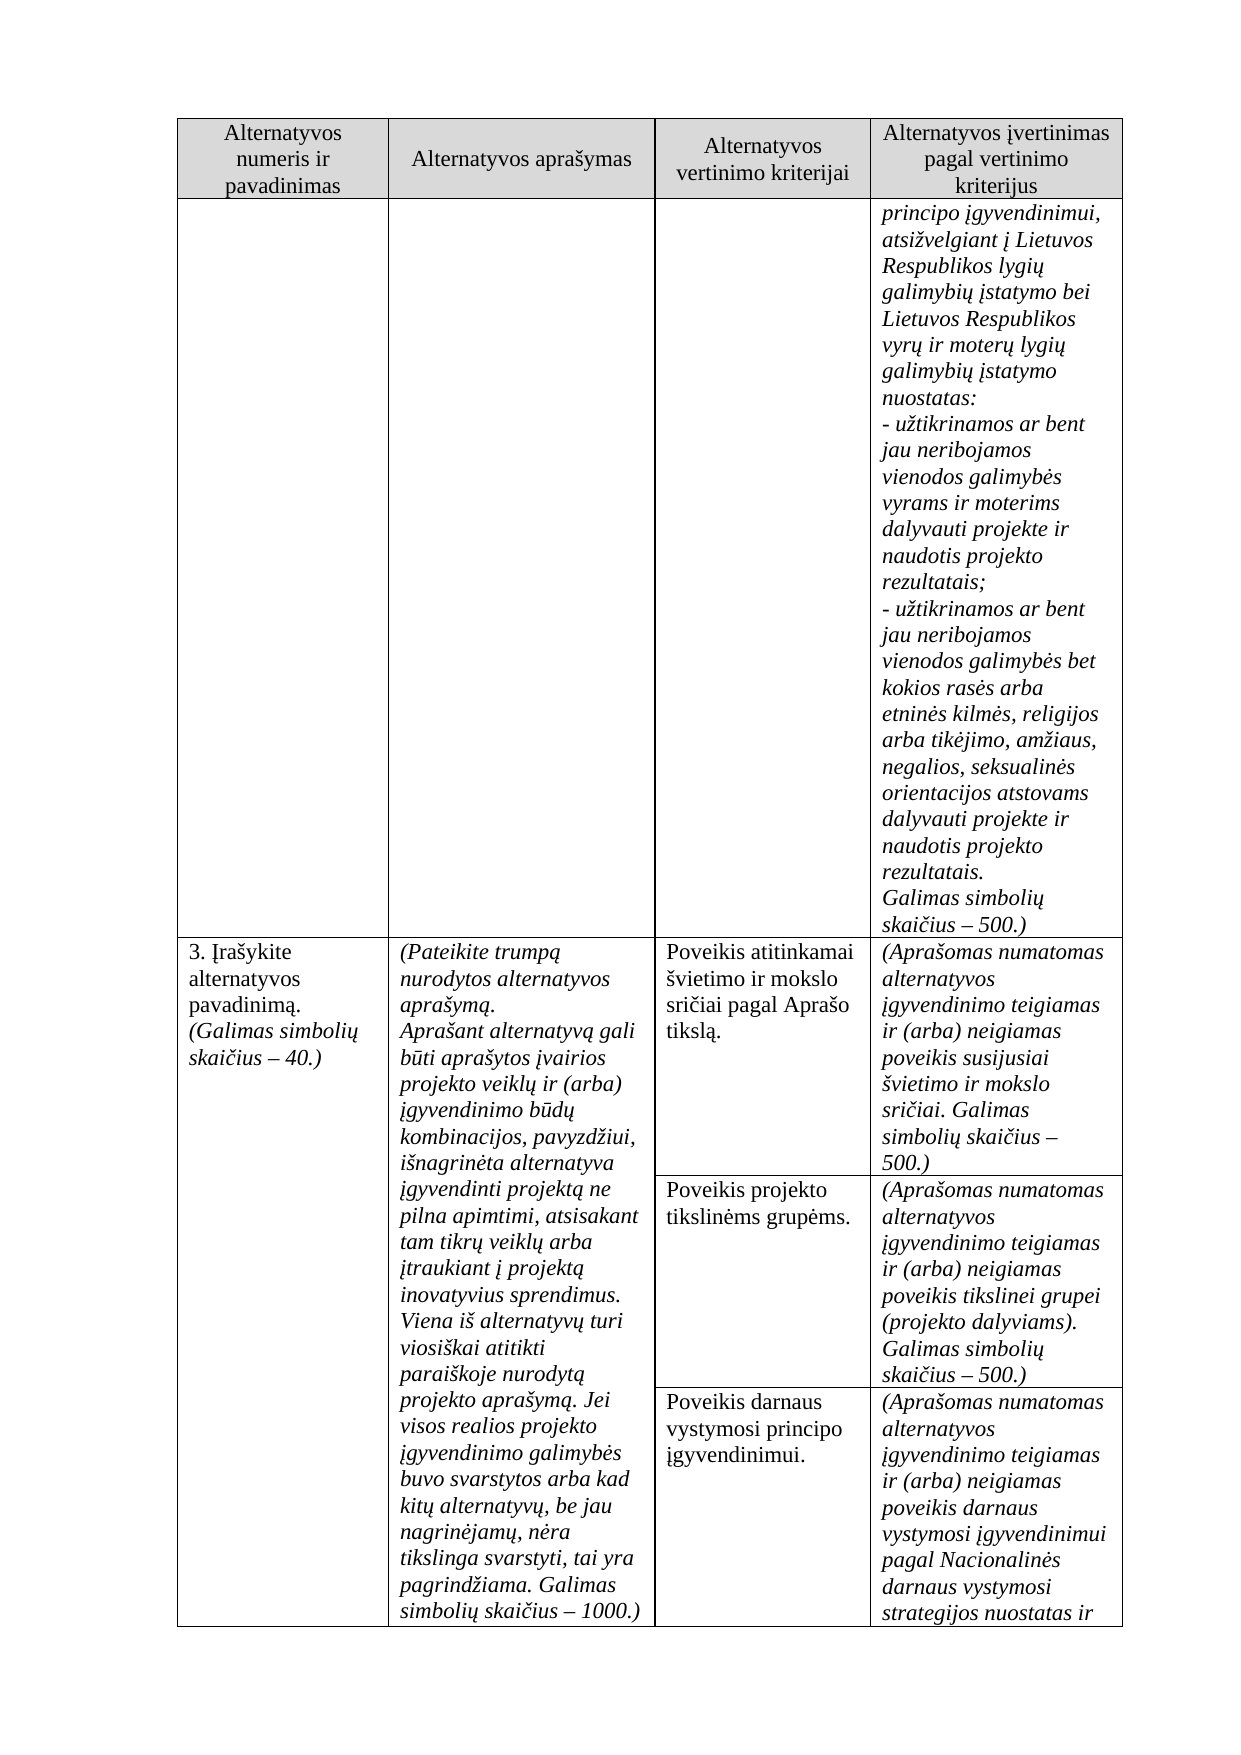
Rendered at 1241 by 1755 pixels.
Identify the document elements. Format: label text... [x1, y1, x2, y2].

table_cell [656, 199, 870, 937]
table_cell principo įgyvendinimui, atsižvelgiant į Lietuvos Respublikos lygių galimybių įstatymo bei Lietuvos Respublikos vyrų ir moterų lygių galimybių įstatymo nuostatas: - užtikrinamos ar bent jau neribojamos vienodos galimybės vyrams ir moterims dalyvauti projekte ir naudotis projekto rezultatais; - užtikrinamos ar bent jau neribojamos vienodos galimybės bet kokios rasės arba etninės kilmės, religijos arba tikėjimo, amžiaus, negalios, seksualinės orientacijos atstovams dalyvauti projekte ir naudotis projekto rezultatais. Galimas simbolių skaičius – 500.) [871, 199, 1122, 937]
table_header Alternatyvos aprašymas [389, 119, 654, 198]
table_cell (Aprašomas numatomas alternatyvos įgyvendinimo teigiamas ir (arba) neigiamas poveikis darnaus vystymosi įgyvendinimui pagal Nacionalinės darnaus vystymosi strategijos nuostatas ir [871, 1388, 1122, 1626]
table_cell (Aprašomas numatomas alternatyvos įgyvendinimo teigiamas ir (arba) neigiamas poveikis tikslinei grupei (projekto dalyviams). Galimas simbolių skaičius – 500.) [871, 1176, 1122, 1387]
table_cell [389, 199, 654, 937]
table_header Alternatyvos numeris ir pavadinimas [178, 119, 388, 198]
table_cell Poveikis projekto tikslinėms grupėms. [656, 1176, 870, 1387]
table_cell [178, 199, 388, 937]
table_header Alternatyvos įvertinimas pagal vertinimo kriterijus [871, 119, 1122, 198]
table_cell Poveikis atitinkamai švietimo ir mokslo sričiai pagal Aprašo tikslą. [656, 938, 870, 1175]
table_cell (Pateikite trumpą nurodytos alternatyvos aprašymą. Aprašant alternatyvą gali būti aprašytos įvairios projekto veiklų ir (arba) įgyvendinimo būdų kombinacijos, pavyzdžiui, išnagrinėta alternatyva įgyvendinti projektą ne pilna apimtimi, atsisakant tam tikrų veiklų arba įtraukiant į projektą inovatyvius sprendimus. Viena iš alternatyvų turi viosiškai atitikti paraiškoje nurodytą projekto aprašymą. Jei visos realios projekto įgyvendinimo galimybės buvo svarstytos arba kad kitų alternatyvų, be jau nagrinėjamų, nėra tikslinga svarstyti, tai yra pagrindžiama. Galimas simbolių skaičius – 1000.) [389, 938, 654, 1626]
table_header Alternatyvos vertinimo kriterijai [656, 119, 870, 198]
table_cell 3. Įrašykite alternatyvos pavadinimą. (Galimas simbolių skaičius – 40.) [178, 938, 388, 1626]
table_cell (Aprašomas numatomas alternatyvos įgyvendinimo teigiamas ir (arba) neigiamas poveikis susijusiai švietimo ir mokslo sričiai. Galimas simbolių skaičius – 500.) [871, 938, 1122, 1175]
table_cell Poveikis darnaus vystymosi principo įgyvendinimui. [656, 1388, 870, 1626]
